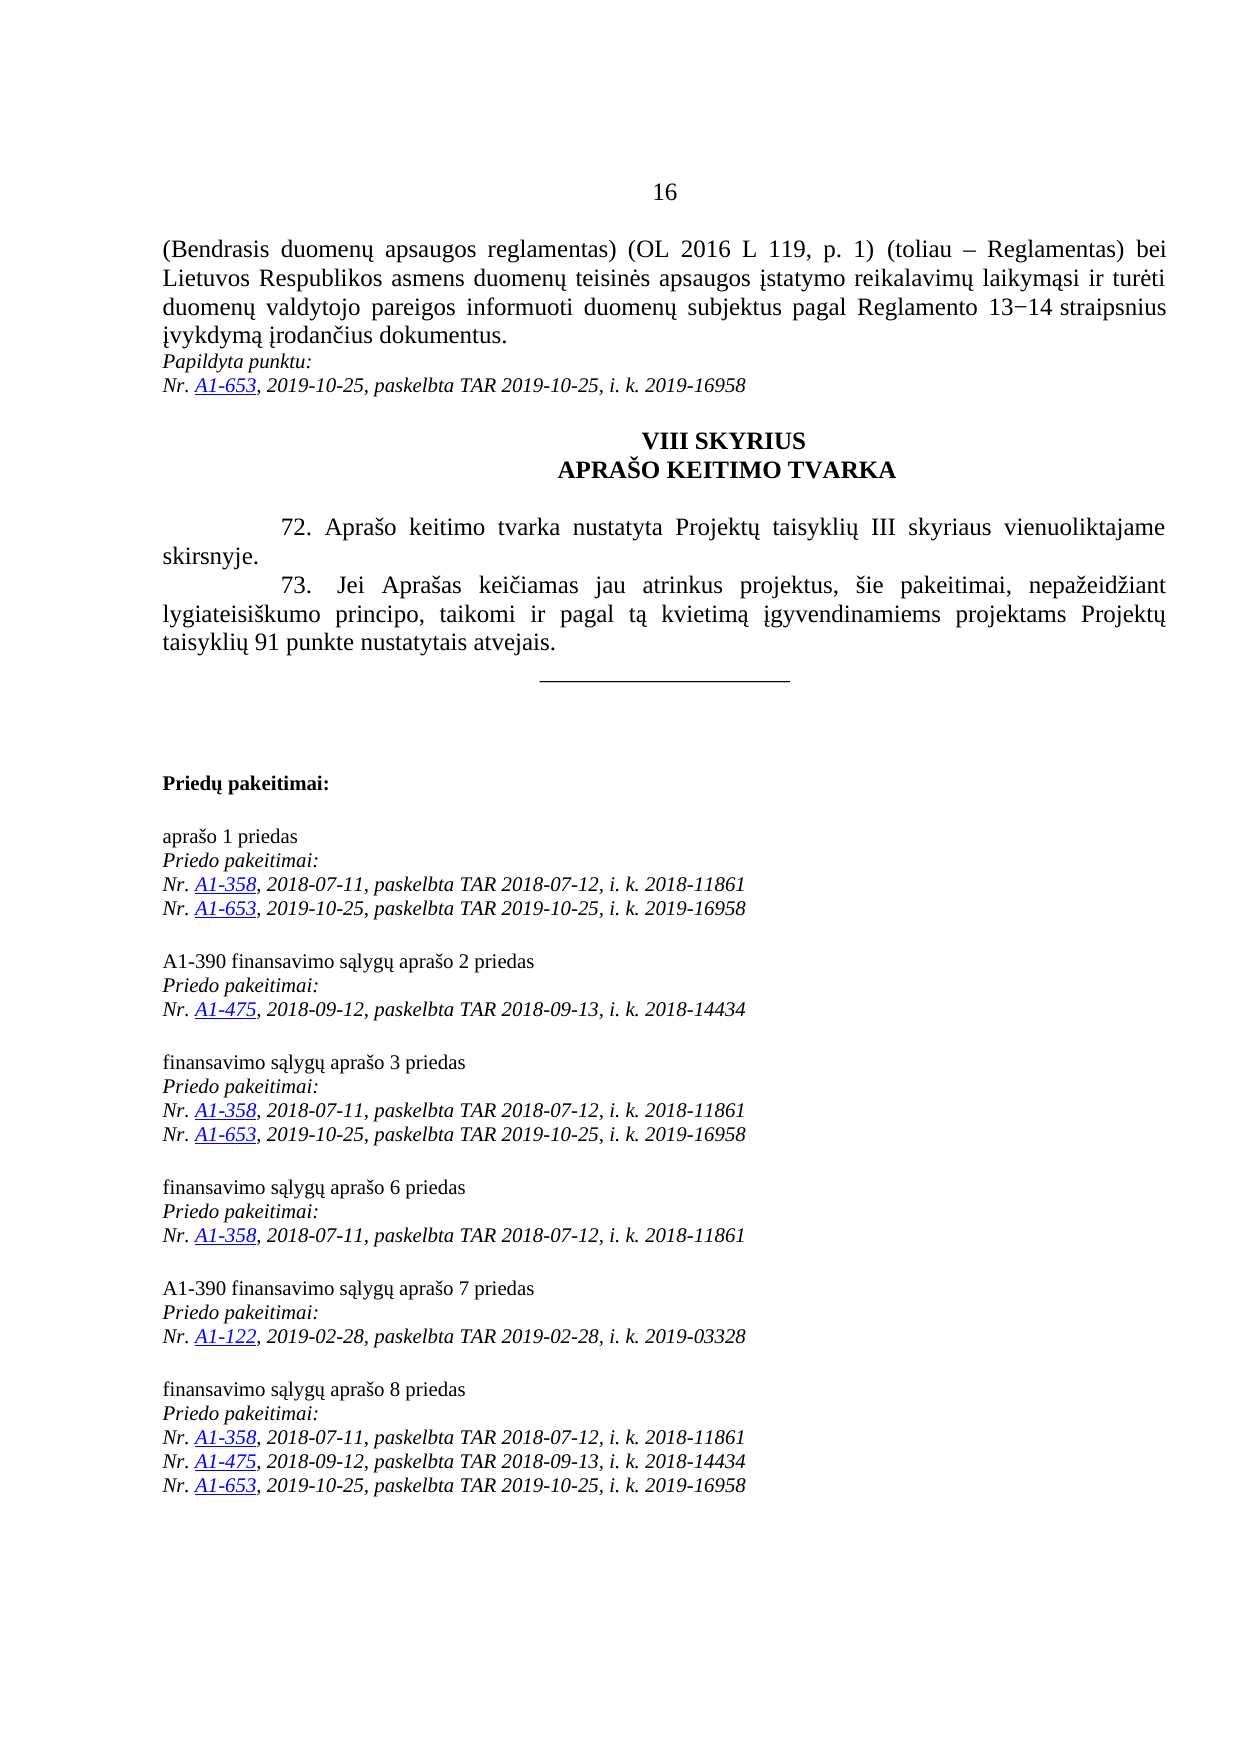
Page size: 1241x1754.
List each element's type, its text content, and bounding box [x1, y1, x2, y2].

text Nr. A1-358, 2018-07-11, paskelbta TAR 2018-07-12, i. k. 2018-11861 [162, 1223, 1167, 1247]
text Priedo pakeitimai: [162, 1074, 1167, 1098]
text Papildyta punktu: [162, 349, 1167, 373]
text VIII SKYRIUS [162, 426, 1167, 455]
text Nr. A1-475, 2018-09-12, paskelbta TAR 2018-09-13, i. k. 2018-14434 [162, 1449, 1167, 1473]
text APRAŠO KEITIMO TVARKA [162, 455, 1167, 484]
text Priedo pakeitimai: [162, 1401, 1167, 1425]
text finansavimo sąlygų aprašo 8 priedas [162, 1377, 1167, 1401]
text finansavimo sąlygų aprašo 3 priedas [162, 1050, 1167, 1074]
text Nr. A1-653, 2019-10-25, paskelbta TAR 2019-10-25, i. k. 2019-16958 [162, 373, 1167, 397]
text Nr. A1-122, 2019-02-28, paskelbta TAR 2019-02-28, i. k. 2019-03328 [162, 1324, 1167, 1348]
text Nr. A1-653, 2019-10-25, paskelbta TAR 2019-10-25, i. k. 2019-16958 [162, 1122, 1167, 1146]
text 73. Jei Aprašas keičiamas jau atrinkus projektus, šie pakeitimai, nepažeidžiant lygiateisiškumo principo, taikomi ir pagal tą kvietimą įgyvendinamiems projektams Projektų taisyklių 91 punkte nustatytais atvejais. [162, 570, 1167, 656]
text ____________________ [162, 656, 1167, 685]
text Priedų pakeitimai: [162, 771, 1167, 795]
text Nr. A1-653, 2019-10-25, paskelbta TAR 2019-10-25, i. k. 2019-16958 [162, 1473, 1167, 1497]
text finansavimo sąlygų aprašo 6 priedas [162, 1175, 1167, 1199]
text Nr. A1-358, 2018-07-11, paskelbta TAR 2018-07-12, i. k. 2018-11861 [162, 1098, 1167, 1122]
text Priedo pakeitimai: [162, 1199, 1167, 1223]
text aprašo 1 priedas [162, 824, 1167, 848]
text (Bendrasis duomenų apsaugos reglamentas) (OL 2016 L 119, p. 1) (toliau – Reglamentas) bei Lietuvos Respublikos asmens duomenų teisinės apsaugos įstatymo reikalavimų laikymąsi ir turėti duomenų valdytojo pareigos informuoti duomenų subjektus pagal Reglamento 13−14 straipsnius įvykdymą įrodančius dokumentus. [162, 234, 1167, 349]
text A1-390 finansavimo sąlygų aprašo 2 priedas [162, 949, 1167, 973]
text A1-390 finansavimo sąlygų aprašo 7 priedas [162, 1276, 1167, 1300]
text Nr. A1-358, 2018-07-11, paskelbta TAR 2018-07-12, i. k. 2018-11861 [162, 872, 1167, 896]
text 72. Aprašo keitimo tvarka nustatyta Projektų taisyklių III skyriaus vienuoliktajame skirsnyje. [162, 512, 1167, 570]
text Nr. A1-475, 2018-09-12, paskelbta TAR 2018-09-13, i. k. 2018-14434 [162, 997, 1167, 1021]
text Nr. A1-653, 2019-10-25, paskelbta TAR 2019-10-25, i. k. 2019-16958 [162, 896, 1167, 920]
text Nr. A1-358, 2018-07-11, paskelbta TAR 2018-07-12, i. k. 2018-11861 [162, 1425, 1167, 1449]
text Priedo pakeitimai: [162, 1300, 1167, 1324]
text Priedo pakeitimai: [162, 848, 1167, 872]
text Priedo pakeitimai: [162, 973, 1167, 997]
